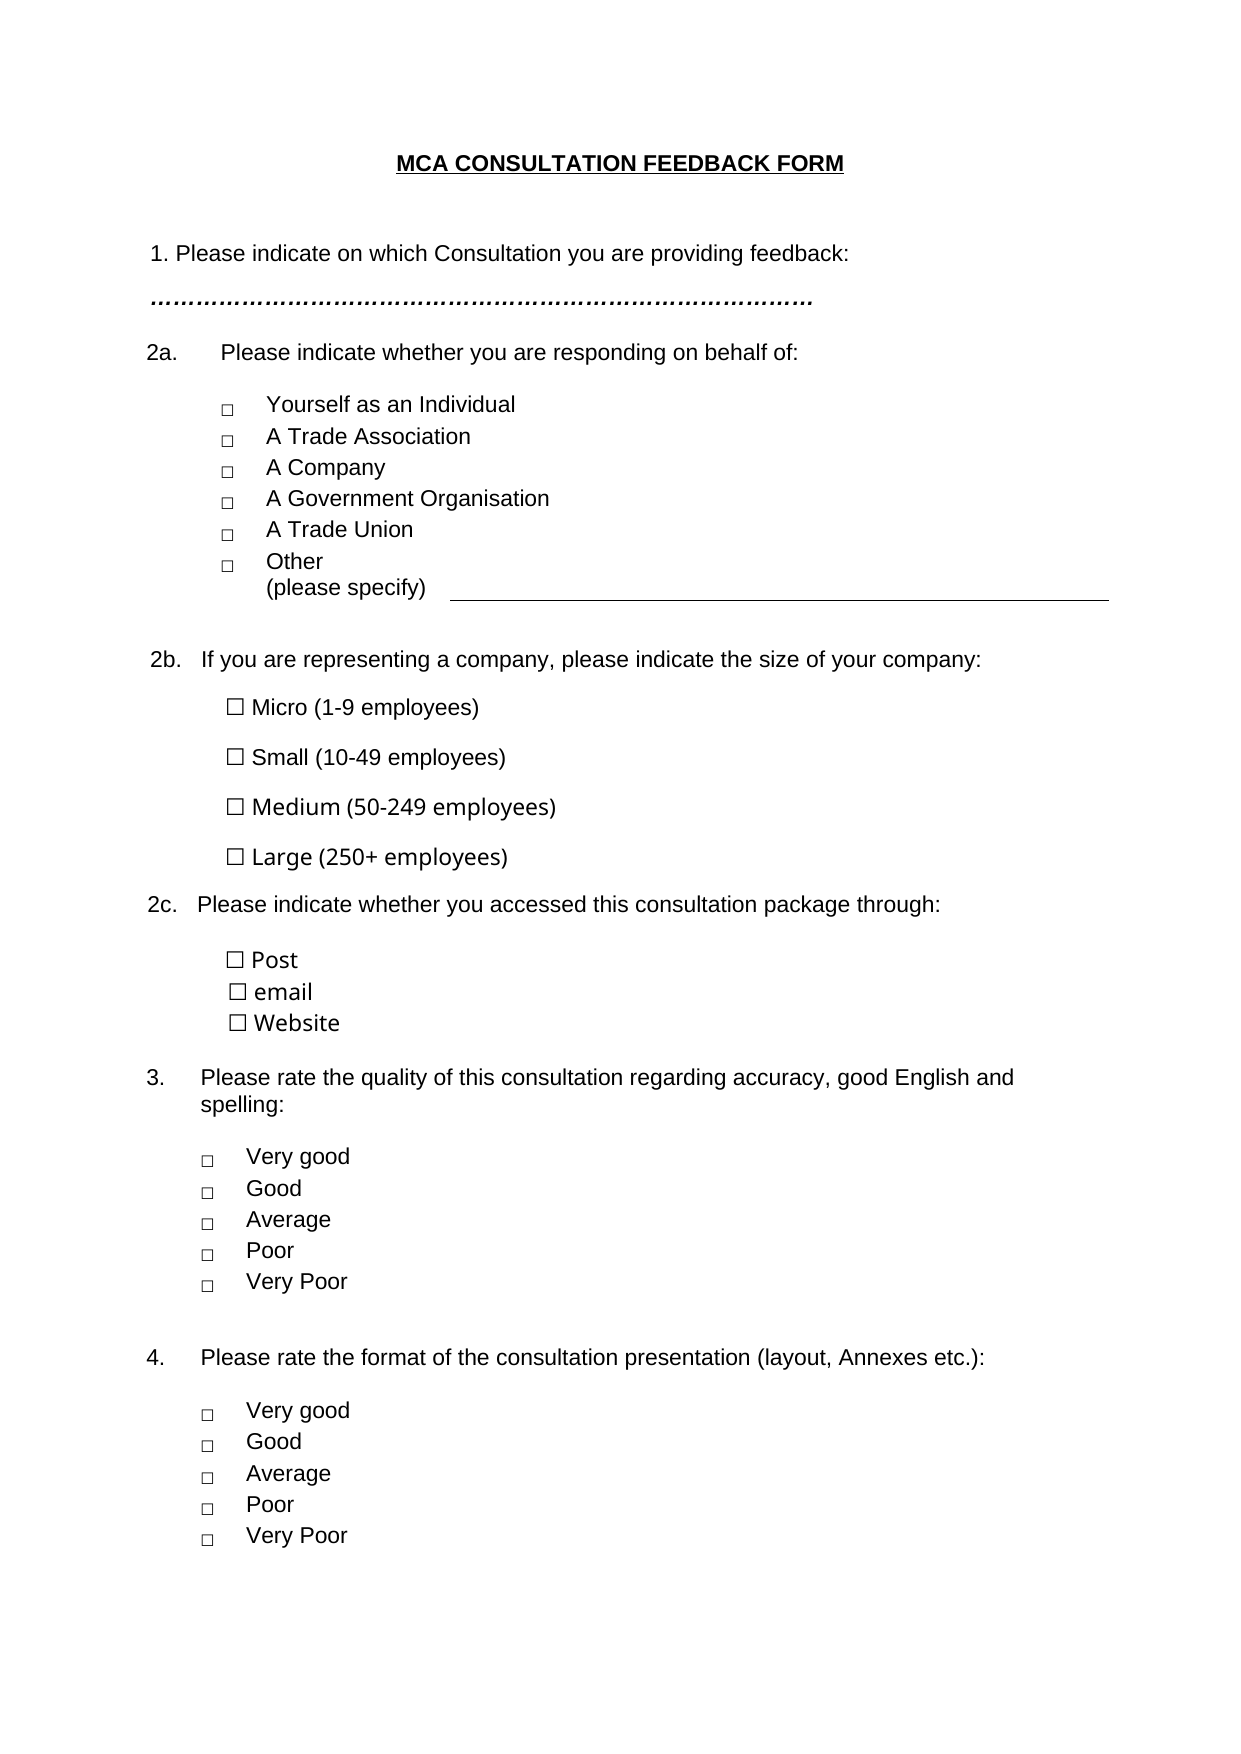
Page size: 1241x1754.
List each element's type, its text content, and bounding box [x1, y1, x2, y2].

table_cell ☐ [189, 1397, 234, 1428]
table_cell Very Poor [235, 1522, 1089, 1553]
table_cell Please rate the quality of this consultation regarding accuracy, good English and spelling: [189, 1064, 1089, 1143]
table_cell Average [235, 1206, 1089, 1237]
table_cell [135, 548, 209, 600]
table_cell [135, 1143, 189, 1174]
table_cell ☐ [209, 423, 254, 454]
table_cell ☐ [209, 548, 254, 600]
table_cell ☐ [189, 1237, 234, 1268]
table_cell ☐ [189, 1206, 234, 1237]
table_cell ☐ [209, 516, 254, 548]
table_cell A Company [255, 454, 1109, 485]
table_cell Average [235, 1460, 1089, 1491]
table_cell Poor [235, 1491, 1089, 1522]
table_cell [135, 1268, 189, 1299]
table_header 2c. Please indicate whether you accessed this consultation package through: ☐ Post ☐ email ☐ Website [135, 891, 1021, 1064]
table_cell [135, 454, 209, 485]
table_cell ☐ [209, 391, 254, 423]
table_cell Poor [235, 1237, 1089, 1268]
table_cell A Trade Association [255, 423, 1109, 454]
table_cell ☐ [189, 1491, 234, 1522]
table_cell [135, 516, 209, 548]
table_cell ☐ [189, 1143, 234, 1174]
table_cell ☐ [189, 1460, 234, 1491]
table_cell ☐ [189, 1175, 234, 1206]
table_cell [450, 548, 1109, 600]
table_cell [135, 485, 209, 516]
table_cell [135, 423, 209, 454]
table_cell ☐ [209, 485, 254, 516]
table_cell A Trade Union [255, 516, 1109, 548]
subtitle MCA CONSULTATION FEEDBACK FORM [150, 150, 1090, 176]
table_header 2a. [135, 339, 209, 391]
text …………………………………………………………………………… [150, 284, 1090, 311]
table_cell [135, 1428, 189, 1459]
table_cell ☐ [189, 1428, 234, 1459]
text ☐ Small (10-49 employees) [150, 741, 1090, 772]
table_cell Other (please specify) [255, 548, 450, 600]
text ☐ Micro (1-9 employees) [150, 691, 1090, 722]
table_cell ☐ [209, 454, 254, 485]
table_cell [1089, 1064, 1240, 1143]
table_cell Good [235, 1428, 1089, 1459]
table_cell Good [235, 1175, 1089, 1206]
table_cell ☐ [189, 1522, 234, 1553]
text ☐ Medium (50-249 employees) [150, 791, 1090, 822]
text 2b. If you are representing a company, please indicate the size of your company: [150, 646, 1090, 673]
table_cell Very good [235, 1143, 1089, 1174]
table_cell [135, 1206, 189, 1237]
table_cell [135, 1175, 189, 1206]
table_cell Very Poor [235, 1268, 1089, 1299]
table_cell [1089, 1143, 1240, 1174]
table_cell [1089, 1268, 1240, 1299]
table_cell [135, 1397, 189, 1428]
table_cell [135, 1460, 189, 1491]
table_cell [135, 1491, 189, 1522]
table_cell [1089, 1175, 1240, 1206]
table_cell Yourself as an Individual [255, 391, 1109, 423]
table_cell [135, 1522, 189, 1553]
table_header Please rate the format of the consultation presentation (layout, Annexes etc.): [189, 1344, 1089, 1397]
text ☐ Large (250+ employees) [150, 841, 1090, 873]
table_header [1021, 891, 1240, 1064]
text 1. Please indicate on which Consultation you are providing feedback: [150, 239, 1090, 266]
table_cell Very good [235, 1397, 1089, 1428]
table_cell 3. [135, 1064, 189, 1143]
table_cell ☐ [189, 1268, 234, 1299]
table_cell [1089, 1237, 1240, 1268]
table_header 4. [135, 1344, 189, 1397]
table_cell [135, 391, 209, 423]
table_cell [1089, 1206, 1240, 1237]
table_cell [135, 1237, 189, 1268]
table_cell A Government Organisation [255, 485, 1109, 516]
table_header Please indicate whether you are responding on behalf of: [209, 339, 1109, 391]
